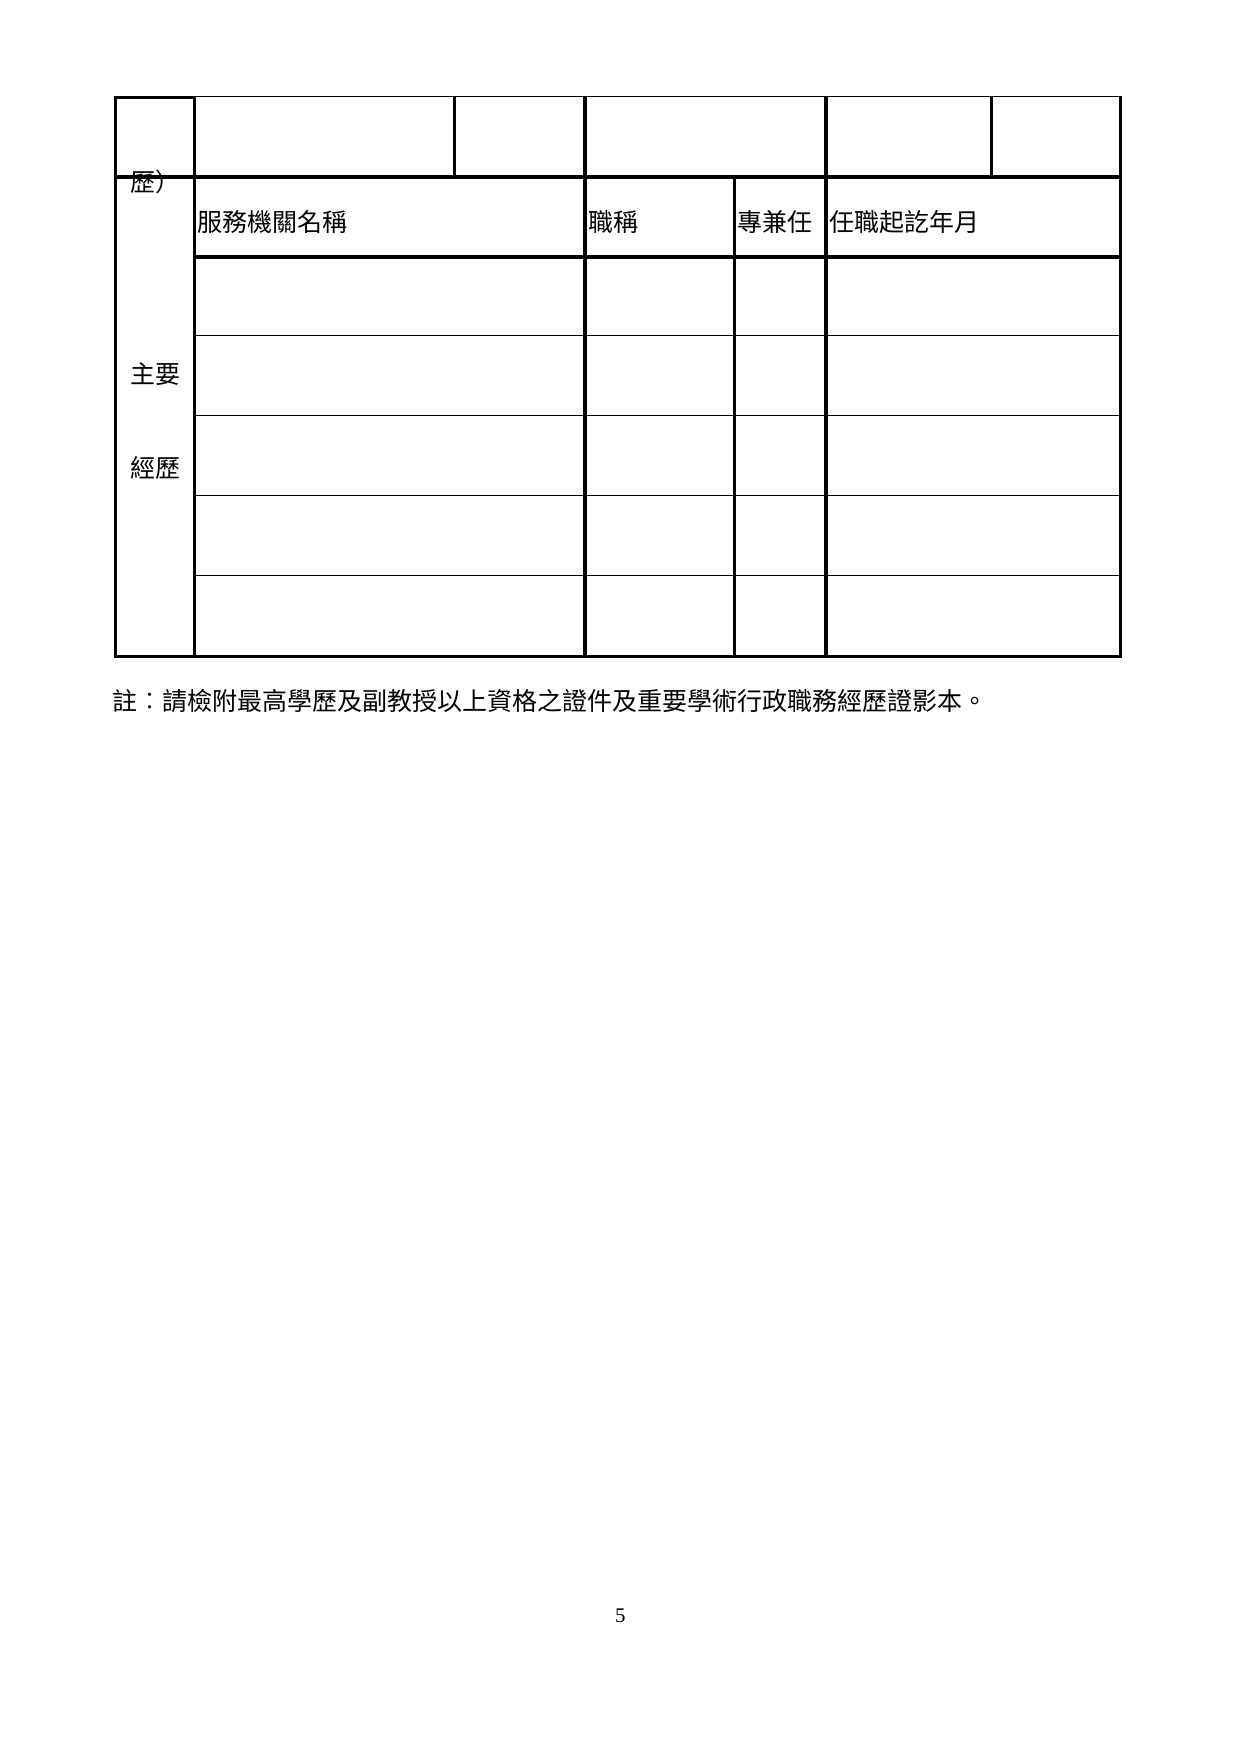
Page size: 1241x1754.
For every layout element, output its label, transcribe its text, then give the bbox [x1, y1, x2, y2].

table_cell [993, 97, 1119, 175]
table_cell [736, 259, 824, 335]
table_cell [587, 576, 733, 655]
table_cell [587, 259, 733, 335]
table_cell [587, 496, 733, 575]
table_cell [196, 496, 583, 575]
table_cell [736, 496, 824, 575]
table_cell [587, 97, 824, 175]
table_cell [196, 259, 583, 335]
table_cell [828, 496, 1119, 575]
table_cell [587, 336, 733, 415]
table_cell [828, 97, 990, 175]
table_cell [736, 576, 824, 655]
table_cell [828, 576, 1119, 655]
table_cell [196, 336, 583, 415]
table_cell [828, 259, 1119, 335]
table_cell [736, 416, 824, 495]
table_cell [456, 97, 583, 175]
table_cell 專兼任 [736, 179, 824, 255]
table_cell [196, 97, 453, 175]
table_cell 主要經歷 [117, 179, 193, 655]
table_cell [736, 336, 824, 415]
table_cell 任職起訖年月 [828, 179, 1119, 255]
table_cell [828, 336, 1119, 415]
table_cell [828, 416, 1119, 495]
table_cell [196, 576, 583, 655]
text 註︰請檢附最高學歷及副教授以上資格之證件及重要學術行政職務經歷證影本。 [112, 658, 1053, 720]
table_cell 服務機關名稱 [196, 179, 583, 255]
table_cell 學歷（大學以上學歷） [117, 99, 193, 175]
table_cell 職稱 [587, 179, 733, 255]
table_cell [196, 416, 583, 495]
table_cell [587, 416, 733, 495]
